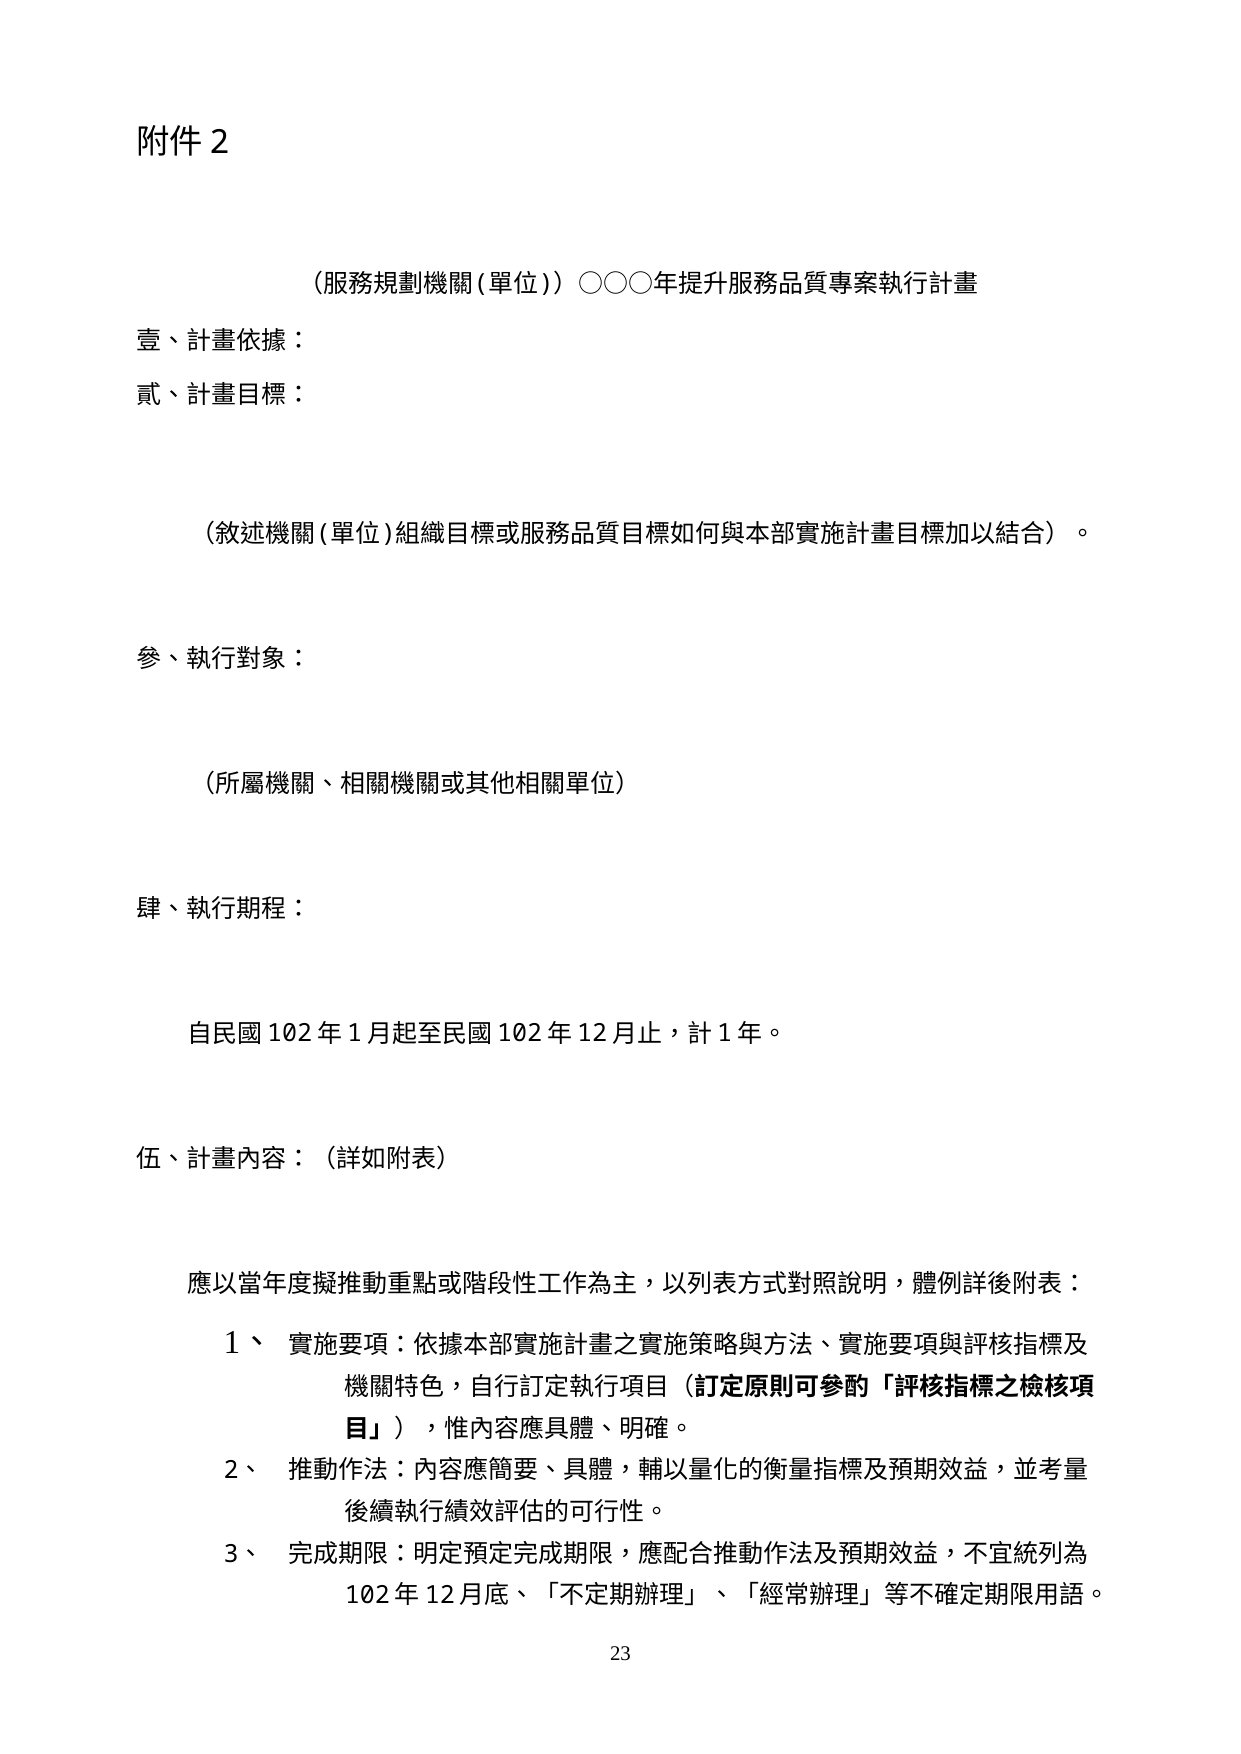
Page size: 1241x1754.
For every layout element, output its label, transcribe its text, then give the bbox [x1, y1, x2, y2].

text 壹、計畫依據： [136, 321, 1104, 357]
text （所屬機關、相關機關或其他相關單位） [136, 740, 1104, 802]
text 自民國102年1月起至民國102年12月止，計1年。 [136, 990, 1104, 1052]
text （服務規劃機關(單位)）○○○年提升服務品質專案執行計畫 [136, 240, 1104, 302]
text 應以當年度擬推動重點或階段性工作為主，以列表方式對照說明，體例詳後附表： [136, 1240, 1104, 1302]
text 肆、執行期程： [136, 865, 1104, 927]
text 附件2 [136, 115, 1104, 163]
list 推動作法：內容應簡要、具體，輔以量化的衡量指標及預期效益，並考量後續執行績效評估的可行性。 [223, 1446, 1104, 1529]
text 參、執行對象： [136, 615, 1104, 677]
list 完成期限：明定預定完成期限，應配合推動作法及預期效益，不宜統列為102年12月底、「不定期辦理」、「經常辦理」等不確定期限用語。 [223, 1529, 1104, 1612]
list 實施要項：依據本部實施計畫之實施策略與方法、實施要項與評核指標及機關特色，自行訂定執行項目（訂定原則可參酌「評核指標之檢核項目」），惟內容應具體、明確。 [223, 1321, 1104, 1446]
text 貳、計畫目標： [136, 375, 1104, 411]
text 伍、計畫內容：（詳如附表） [136, 1115, 1104, 1177]
text （敘述機關(單位)組織目標或服務品質目標如何與本部實施計畫目標加以結合）。 [136, 490, 1104, 552]
